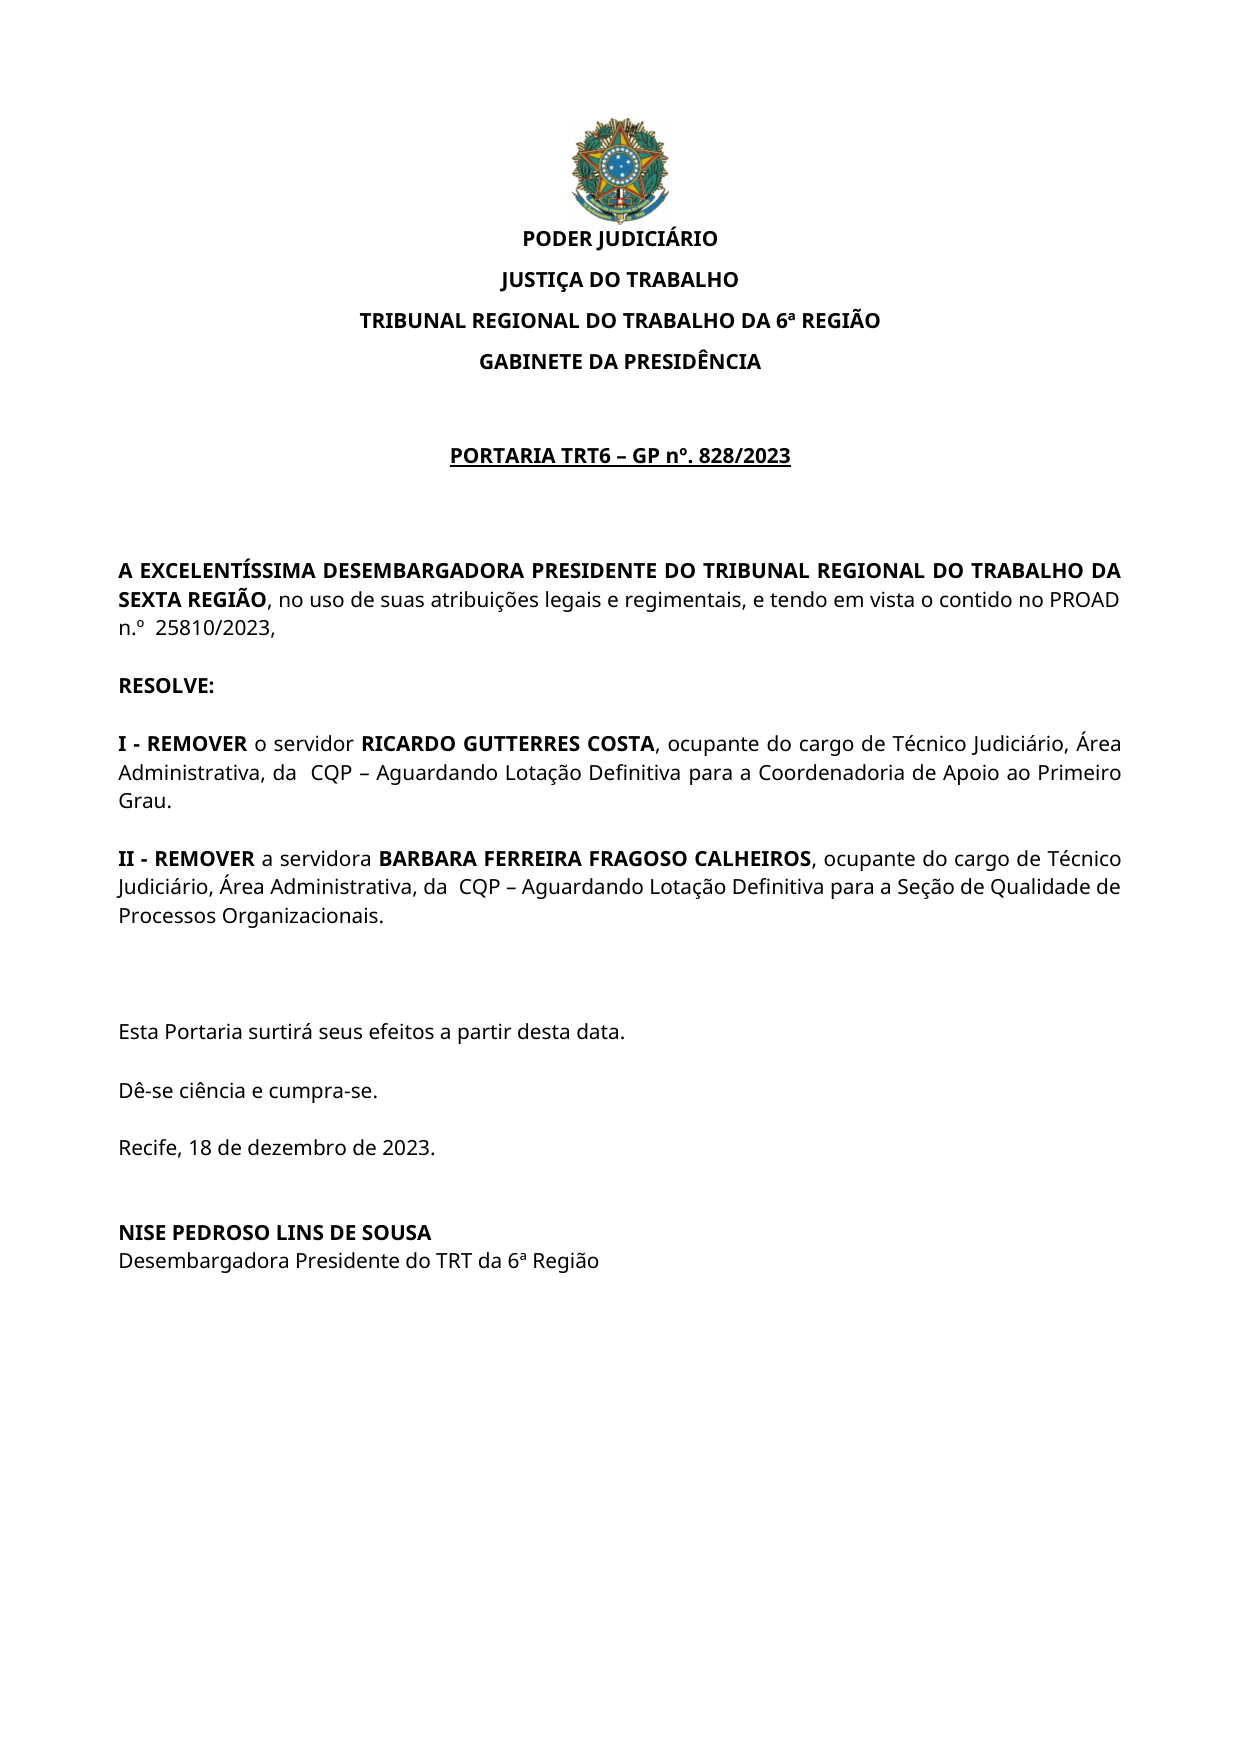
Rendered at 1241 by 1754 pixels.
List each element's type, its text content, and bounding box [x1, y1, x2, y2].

text PODER JUDICIÁRIO [118, 224, 1122, 253]
text JUSTIÇA DO TRABALHO [118, 265, 1122, 294]
text NISE PEDROSO LINS DE SOUSA [118, 1218, 1120, 1246]
text Esta Portaria surtirá seus efeitos a partir desta data. [118, 1017, 1122, 1045]
text I - REMOVER o servidor RICARDO GUTTERRES COSTA, ocupante do cargo de Técnico Judiciário, Área Administrativa, da CQP – Aguardando Lotação Definitiva para a Coordenadoria de Apoio ao Primeiro Grau. [118, 729, 1122, 814]
text II - REMOVER a servidora BARBARA FERREIRA FRAGOSO CALHEIROS, ocupante do cargo de Técnico Judiciário, Área Administrativa, da CQP – Aguardando Lotação Definitiva para a Seção de Qualidade de Processos Organizacionais. [118, 844, 1122, 929]
text A EXCELENTÍSSIMA DESEMBARGADORA PRESIDENTE DO TRIBUNAL REGIONAL DO TRABALHO DA SEXTA REGIÃO, no uso de suas atribuições legais e regimentais, e tendo em vista o contido no PROAD n.º 25810/2023, [118, 557, 1122, 642]
picture [571, 118, 669, 225]
text GABINETE DA PRESIDÊNCIA [118, 347, 1122, 376]
text TRIBUNAL REGIONAL DO TRABALHO DA 6ª REGIÃO [118, 306, 1122, 335]
text Desembargadora Presidente do TRT da 6ª Região [118, 1246, 1120, 1275]
text PORTARIA TRT6 – GP nº. 828/2023 [118, 441, 1122, 469]
text Recife, 18 de dezembro de 2023. [118, 1133, 1120, 1161]
text Dê-se ciência e cumpra-se. [118, 1076, 1120, 1104]
text RESOLVE: [118, 671, 1122, 700]
